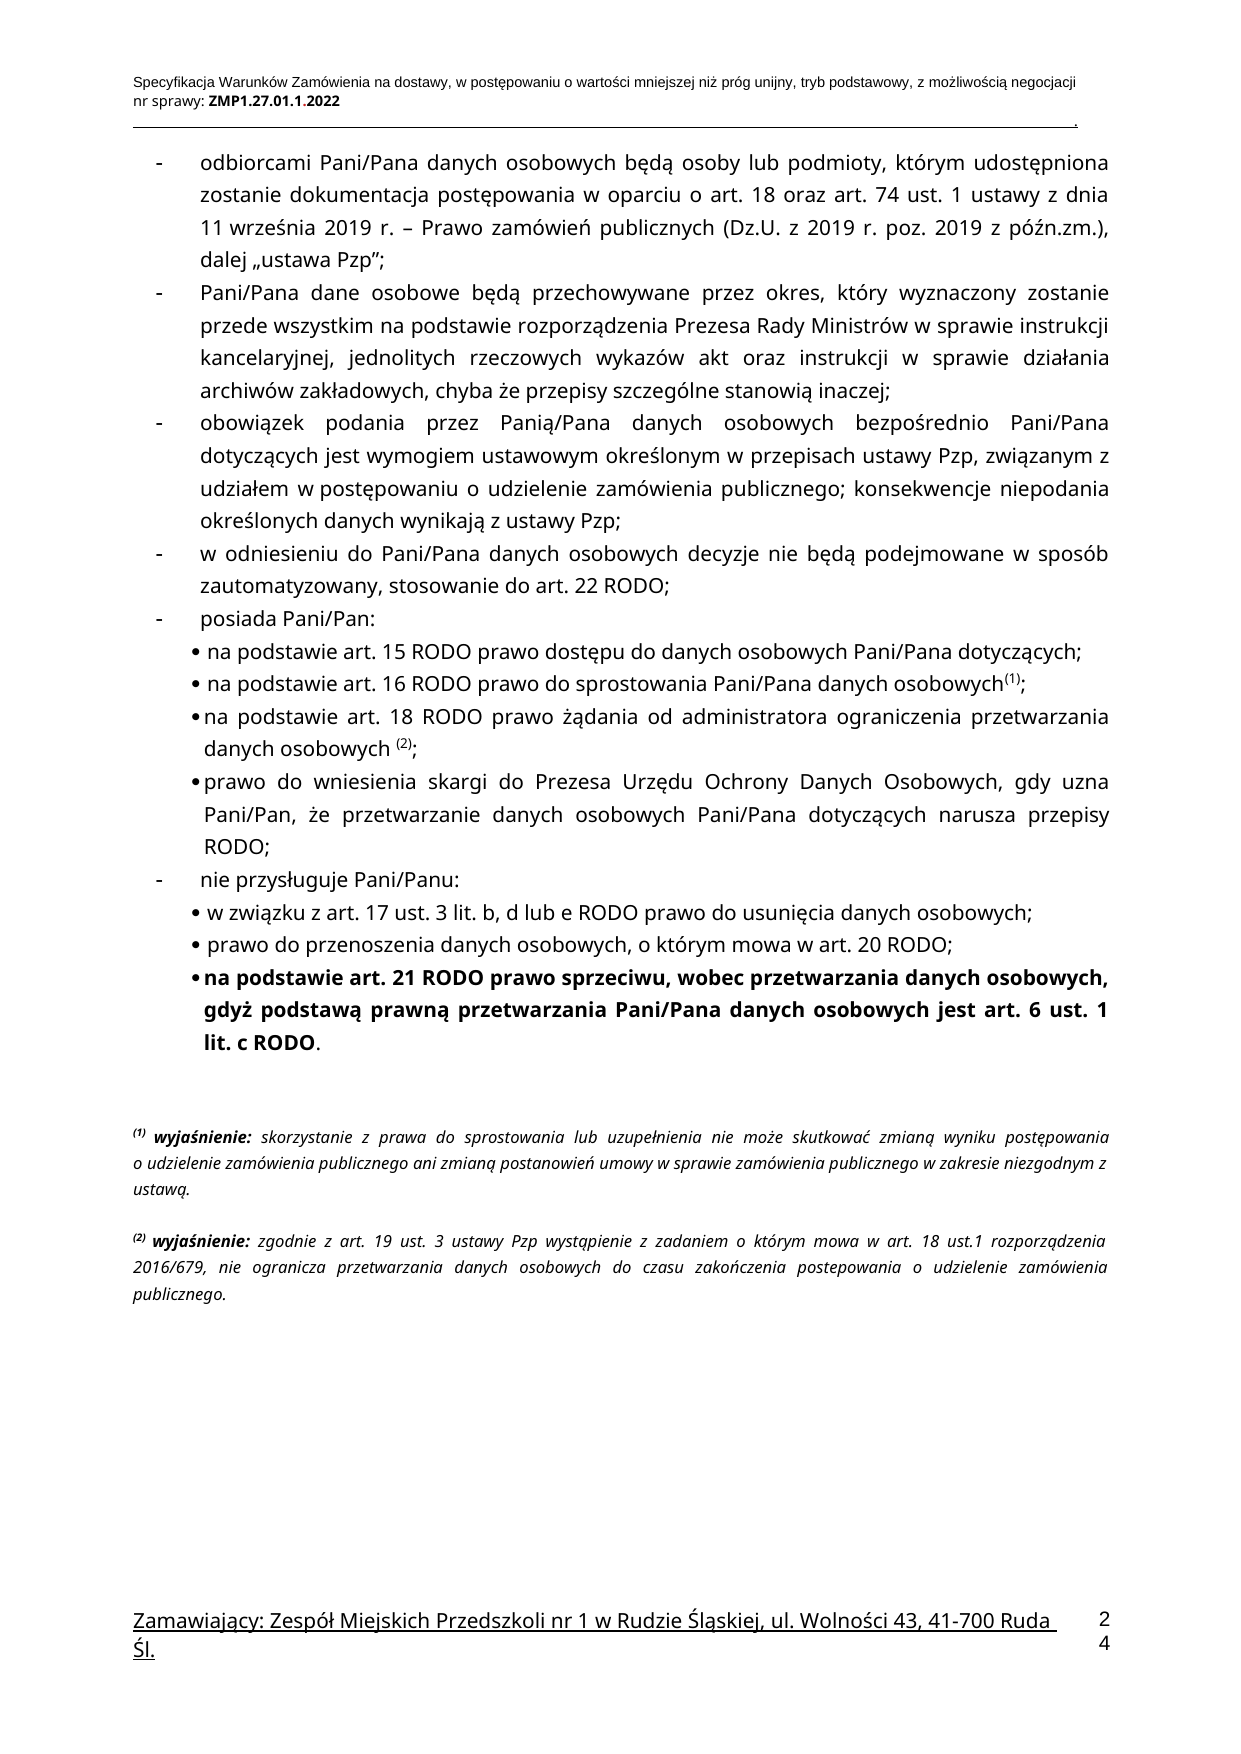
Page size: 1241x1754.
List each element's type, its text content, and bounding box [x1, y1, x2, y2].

list na podstawie art. 15 RODO prawo dostępu do danych osobowych Pani/Pana dotyczących; [192, 637, 1110, 665]
list na podstawie art. 21 RODO prawo sprzeciwu, wobec przetwarzania danych osobowych, gdyż podstawą prawną przetwarzania Pani/Pana danych osobowych jest art. 6 ust. 1 lit. c RODO. [192, 963, 1110, 1056]
text (1) wyjaśnienie: skorzystanie z prawa do sprostowania lub uzupełnienia nie może skutkować zmianą wyniku postępowania o udzielenie zamówienia publicznego ani zmianą postanowień umowy w sprawie zamówienia publicznego w zakresie niezgodnym z ustawą. [133, 1126, 1110, 1201]
list posiada Pani/Pan: [156, 604, 1110, 633]
list na podstawie art. 18 RODO prawo żądania od administratora ograniczenia przetwarzania danych osobowych (2); [192, 702, 1110, 763]
list obowiązek podania przez Panią/Pana danych osobowych bezpośrednio Pani/Pana dotyczących jest wymogiem ustawowym określonym w przepisach ustawy Pzp, związanym z udziałem w postępowaniu o udzielenie zamówienia publicznego; konsekwencje niepodania określonych danych wynikają z ustawy Pzp; [156, 408, 1110, 535]
list w związku z art. 17 ust. 3 lit. b, d lub e RODO prawo do usunięcia danych osobowych; [192, 898, 1110, 926]
list w odniesieniu do Pani/Pana danych osobowych decyzje nie będą podejmowane w sposób zautomatyzowany, stosowanie do art. 22 RODO; [156, 539, 1110, 600]
list odbiorcami Pani/Pana danych osobowych będą osoby lub podmioty, którym udostępniona zostanie dokumentacja postępowania w oparciu o art. 18 oraz art. 74 ust. 1 ustawy z dnia 11 września 2019 r. – Prawo zamówień publicznych (Dz.U. z 2019 r. poz. 2019 z późn.zm.), dalej „ustawa Pzp”; [156, 148, 1110, 274]
list na podstawie art. 16 RODO prawo do sprostowania Pani/Pana danych osobowych(1); [192, 669, 1110, 698]
list prawo do przenoszenia danych osobowych, o którym mowa w art. 20 RODO; [192, 930, 1110, 959]
text (2) wyjaśnienie: zgodnie z art. 19 ust. 3 ustawy Pzp wystąpienie z zadaniem o którym mowa w art. 18 ust.1 rozporządzenia 2016/679, nie ogranicza przetwarzania danych osobowych do czasu zakończenia postepowania o udzielenie zamówienia publicznego. [133, 1230, 1110, 1305]
list prawo do wniesienia skargi do Prezesa Urzędu Ochrony Danych Osobowych, gdy uzna Pani/Pan, że przetwarzanie danych osobowych Pani/Pana dotyczących narusza przepisy RODO; [192, 767, 1110, 861]
list nie przysługuje Pani/Panu: [156, 865, 1110, 893]
list Pani/Pana dane osobowe będą przechowywane przez okres, który wyznaczony zostanie przede wszystkim na podstawie rozporządzenia Prezesa Rady Ministrów w sprawie instrukcji kancelaryjnej, jednolitych rzeczowych wykazów akt oraz instrukcji w sprawie działania archiwów zakładowych, chyba że przepisy szczególne stanowią inaczej; [156, 278, 1110, 404]
